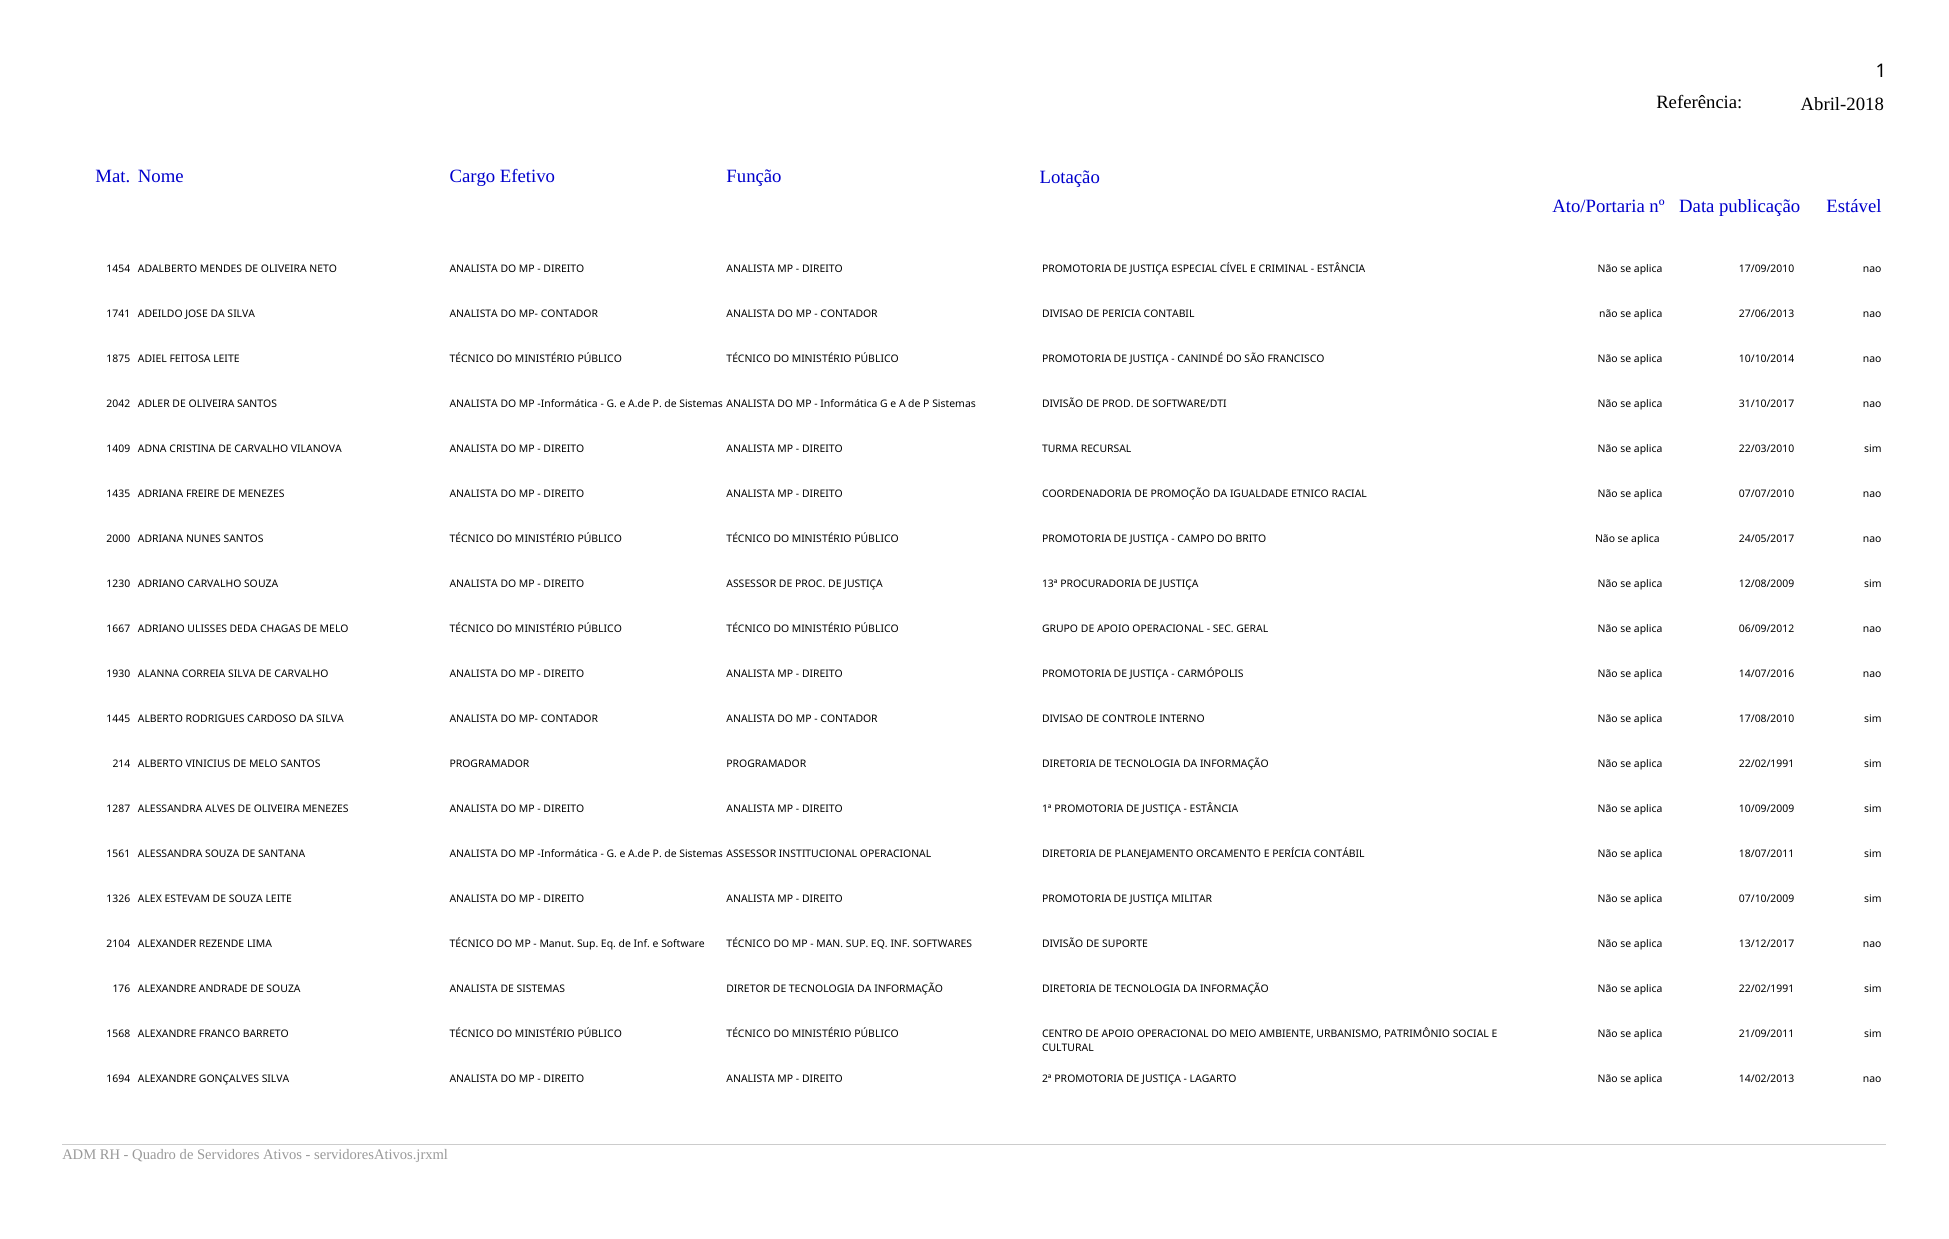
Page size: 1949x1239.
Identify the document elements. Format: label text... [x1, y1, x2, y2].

table_cell PROGRAMADOR [449, 756, 723, 801]
table_cell ANALISTA DO MP - DIREITO [449, 486, 723, 531]
table_cell [1030, 1071, 1042, 1116]
table_cell [0, 801, 68, 846]
table_cell [803, 196, 1039, 225]
table_cell Não se aplica [1547, 396, 1662, 441]
table_cell 176 [68, 981, 130, 1026]
table_cell [1030, 666, 1042, 711]
table_cell [1196, 166, 1529, 195]
table_cell ASSESSOR INSTITUCIONAL OPERACIONAL [726, 846, 1030, 891]
table_cell [1030, 396, 1042, 441]
table_cell 10/09/2009 [1662, 801, 1794, 846]
table_cell [1881, 396, 1948, 441]
table_header Nome [138, 165, 203, 195]
table_cell 07/07/2010 [1662, 486, 1794, 531]
table_cell 1454 [68, 261, 130, 306]
table_cell Estável [1803, 195, 1881, 225]
table_cell [1030, 441, 1042, 486]
table_cell ADIEL FEITOSA LEITE [138, 351, 443, 396]
table_cell [0, 1071, 68, 1116]
table_cell [130, 846, 138, 891]
table_cell GRUPO DE APOIO OPERACIONAL - SEC. GERAL [1042, 621, 1538, 666]
table_cell [0, 936, 68, 981]
table_cell ANALISTA MP - DIREITO [726, 801, 1030, 846]
table_cell [1881, 1071, 1948, 1116]
table_cell 1741 [68, 306, 130, 351]
table_cell TÉCNICO DO MINISTÉRIO PÚBLICO [726, 621, 1030, 666]
table_cell 1694 [68, 1071, 130, 1116]
table_cell [726, 195, 803, 225]
table_cell [443, 801, 449, 846]
table_cell [1538, 891, 1547, 936]
table_cell [1538, 711, 1547, 756]
table_cell [1794, 1071, 1803, 1116]
table_cell Não se aplica [1547, 621, 1662, 666]
table_cell ANALISTA DO MP - CONTADOR [726, 306, 1030, 351]
table_cell Ato/Portaria nº [1529, 195, 1664, 225]
table_cell ALEXANDRE GONÇALVES SILVA [138, 1071, 443, 1116]
table_cell DIVISÃO DE SUPORTE [1042, 936, 1538, 981]
table_cell [0, 196, 68, 225]
table_cell não se aplica [1547, 306, 1662, 351]
table_cell [130, 756, 138, 801]
table_cell [1794, 261, 1803, 306]
table_cell [443, 486, 449, 531]
table_cell [443, 1071, 449, 1116]
table_cell ALESSANDRA SOUZA DE SANTANA [138, 846, 443, 891]
table_header Cargo Efetivo [449, 165, 684, 195]
table_cell ASSESSOR DE PROC. DE JUSTIÇA [726, 576, 1030, 621]
table_cell 1568 [68, 1026, 130, 1071]
table_cell sim [1803, 981, 1881, 1026]
table_cell ALEXANDRE FRANCO BARRETO [138, 1026, 443, 1071]
table_cell TÉCNICO DO MP - Manut. Sup. Eq. de Inf. e Software [449, 936, 723, 981]
table_cell [130, 936, 138, 981]
table_cell nao [1803, 936, 1881, 981]
table_cell [0, 244, 1948, 253]
table_cell DIVISAO DE PERICIA CONTABIL [1042, 306, 1538, 351]
table_cell DIRETORIA DE TECNOLOGIA DA INFORMAÇÃO [1042, 981, 1538, 1026]
table_cell [1881, 846, 1948, 891]
table_cell [1030, 351, 1042, 396]
table_cell 27/06/2013 [1662, 306, 1794, 351]
table_cell [1794, 576, 1803, 621]
table_cell Não se aplica [1547, 486, 1662, 531]
table_cell [1794, 531, 1803, 576]
table_cell nao [1803, 531, 1881, 576]
table_cell [1030, 621, 1042, 666]
table_cell [443, 666, 449, 711]
table_cell [1538, 306, 1547, 351]
table_cell ADNA CRISTINA DE CARVALHO VILANOVA [138, 441, 443, 486]
table_cell [1881, 306, 1948, 351]
table_cell [1794, 396, 1803, 441]
table_cell [1030, 1026, 1042, 1071]
table_cell 1435 [68, 486, 130, 531]
table_cell [1030, 576, 1042, 621]
table_cell [684, 196, 726, 225]
table_cell 07/10/2009 [1662, 891, 1794, 936]
table_cell [1884, 93, 1948, 121]
table_cell [0, 93, 1656, 121]
table_cell Não se aplica [1547, 891, 1662, 936]
table_cell [1538, 261, 1547, 306]
table_cell [1881, 531, 1948, 576]
table_cell ANALISTA DO MP - DIREITO [449, 666, 723, 711]
table_cell [0, 891, 68, 936]
table_cell ANALISTA MP - DIREITO [726, 1071, 1030, 1116]
table_cell ALEXANDER REZENDE LIMA [138, 936, 443, 981]
table_cell [1030, 981, 1042, 1026]
table_cell ADRIANA FREIRE DE MENEZES [138, 486, 443, 531]
table_cell DIRETOR DE TECNOLOGIA DA INFORMAÇÃO [726, 981, 1030, 1026]
table_cell ANALISTA MP - DIREITO [726, 441, 1030, 486]
table_cell sim [1803, 576, 1881, 621]
table_cell [0, 711, 68, 756]
table_cell nao [1803, 351, 1881, 396]
table_cell DIVISAO DE CONTROLE INTERNO [1042, 711, 1538, 756]
table_cell [0, 396, 68, 441]
table_cell [1881, 756, 1948, 801]
table_cell TÉCNICO DO MINISTÉRIO PÚBLICO [726, 531, 1030, 576]
table_cell [1794, 801, 1803, 846]
table_cell Não se aplica [1547, 756, 1662, 801]
table_cell [203, 196, 449, 225]
table_cell [130, 981, 138, 1026]
table_cell 12/08/2009 [1662, 576, 1794, 621]
table_cell PROMOTORIA DE JUSTIÇA MILITAR [1042, 891, 1538, 936]
table_cell ANALISTA DO MP -Informática - G. e A.de P. de Sistemas [449, 396, 723, 441]
table_cell [0, 981, 68, 1026]
table_cell [1794, 1026, 1803, 1071]
table_cell [1030, 846, 1042, 891]
table_cell 1ª PROMOTORIA DE JUSTIÇA - ESTÂNCIA [1042, 801, 1538, 846]
table_cell [443, 891, 449, 936]
table_cell nao [1803, 396, 1881, 441]
table_cell sim [1803, 801, 1881, 846]
table_cell [0, 621, 68, 666]
table_cell nao [1803, 306, 1881, 351]
table_cell Abril-2018 [1756, 93, 1884, 121]
table_cell [138, 195, 203, 225]
table_cell [130, 396, 138, 441]
table_cell TÉCNICO DO MINISTÉRIO PÚBLICO [726, 351, 1030, 396]
table_cell ANALISTA DO MP - DIREITO [449, 801, 723, 846]
table_cell [130, 1026, 138, 1071]
table_cell Não se aplica [1547, 261, 1662, 306]
table_cell [1030, 306, 1042, 351]
table_cell [1881, 261, 1948, 306]
table_cell [130, 621, 138, 666]
table_cell [0, 531, 68, 576]
table_cell [1794, 711, 1803, 756]
table_cell ALEXANDRE ANDRADE DE SOUZA [138, 981, 443, 1026]
table_cell [0, 166, 68, 195]
table_cell [0, 1116, 1948, 1144]
table_cell ANALISTA MP - DIREITO [726, 486, 1030, 531]
table_cell COORDENADORIA DE PROMOÇÃO DA IGUALDADE ETNICO RACIAL [1042, 486, 1538, 531]
table_cell Não se aplica [1547, 531, 1662, 576]
table_cell TÉCNICO DO MP - MAN. SUP. EQ. INF. SOFTWARES [726, 936, 1030, 981]
table_cell [1881, 711, 1948, 756]
table_cell [1881, 981, 1948, 1026]
table_cell ALEX ESTEVAM DE SOUZA LEITE [138, 891, 443, 936]
table_cell [1794, 756, 1803, 801]
table_cell 06/09/2012 [1662, 621, 1794, 666]
table_cell ADEILDO JOSE DA SILVA [138, 306, 443, 351]
table_cell PROGRAMADOR [726, 756, 1030, 801]
table_cell ADRIANO ULISSES DEDA CHAGAS DE MELO [138, 621, 443, 666]
table_cell [1538, 846, 1547, 891]
table_cell ANALISTA DO MP - Informática G e A de P Sistemas [726, 396, 1030, 441]
table_cell 2ª PROMOTORIA DE JUSTIÇA - LAGARTO [1042, 1071, 1538, 1116]
table_cell ANALISTA DO MP - DIREITO [449, 576, 723, 621]
table_cell [1538, 666, 1547, 711]
table_cell sim [1803, 891, 1881, 936]
table_cell 1875 [68, 351, 130, 396]
table_cell [1881, 166, 1948, 195]
table_cell ANALISTA DO MP - CONTADOR [726, 711, 1030, 756]
table_cell [1538, 351, 1547, 396]
table_cell [130, 801, 138, 846]
table_cell PROMOTORIA DE JUSTIÇA - CARMÓPOLIS [1042, 666, 1538, 711]
table_cell 1445 [68, 711, 130, 756]
table_cell [0, 1026, 68, 1071]
table_cell [1881, 351, 1948, 396]
table_cell Não se aplica [1547, 1071, 1662, 1116]
table_cell Não se aplica [1547, 846, 1662, 891]
table_cell [203, 166, 449, 195]
table_cell 22/02/1991 [1662, 756, 1794, 801]
table_cell 13/12/2017 [1662, 936, 1794, 981]
table_cell [0, 253, 1948, 261]
table_header [1665, 165, 1800, 195]
table_cell sim [1803, 1026, 1881, 1071]
table_cell [1881, 621, 1948, 666]
table_cell 1326 [68, 891, 130, 936]
table_cell [1538, 981, 1547, 1026]
table_cell ANALISTA DO MP - DIREITO [449, 891, 723, 936]
table_cell 1287 [68, 801, 130, 846]
table_cell [443, 261, 449, 306]
table_cell 22/03/2010 [1662, 441, 1794, 486]
table_cell [0, 846, 68, 891]
table_cell [130, 441, 138, 486]
table_cell [130, 711, 138, 756]
table_cell [443, 441, 449, 486]
table_cell [443, 981, 449, 1026]
table_cell Lotação [1039, 166, 1196, 196]
table_cell PROMOTORIA DE JUSTIÇA - CAMPO DO BRITO [1042, 531, 1538, 576]
table_cell CENTRO DE APOIO OPERACIONAL DO MEIO AMBIENTE, URBANISMO, PATRIMÔNIO SOCIAL E CULTURAL [1042, 1026, 1538, 1071]
table_cell 1230 [68, 576, 130, 621]
table_cell [1881, 576, 1948, 621]
table_cell 1667 [68, 621, 130, 666]
table_cell [1794, 666, 1803, 711]
table_cell 1561 [68, 846, 130, 891]
table_cell Não se aplica [1547, 936, 1662, 981]
table_cell DIRETORIA DE TECNOLOGIA DA INFORMAÇÃO [1042, 756, 1538, 801]
table_cell Não se aplica [1547, 576, 1662, 621]
table_cell [1794, 351, 1803, 396]
table_header [0, 0, 1948, 57]
table_cell [1794, 846, 1803, 891]
table_cell [1794, 486, 1803, 531]
table_cell nao [1803, 261, 1881, 306]
table_cell Não se aplica [1547, 441, 1662, 486]
table_cell [130, 196, 138, 225]
table_cell [0, 306, 68, 351]
table_cell 14/02/2013 [1662, 1071, 1794, 1116]
table_cell 2104 [68, 936, 130, 981]
table_cell [443, 576, 449, 621]
table_cell [0, 486, 68, 531]
table_cell [0, 1144, 62, 1168]
table_cell DIVISÃO DE PROD. DE SOFTWARE/DTI [1042, 396, 1538, 441]
table_cell [0, 85, 1948, 91]
table_cell Não se aplica [1547, 801, 1662, 846]
table_cell 21/09/2011 [1662, 1026, 1794, 1071]
table_cell [443, 396, 449, 441]
table_cell [1538, 396, 1547, 441]
table_cell ANALISTA DO MP- CONTADOR [449, 306, 723, 351]
table_cell [130, 666, 138, 711]
table_cell nao [1803, 486, 1881, 531]
table_cell 17/08/2010 [1662, 711, 1794, 756]
table_cell PROMOTORIA DE JUSTIÇA ESPECIAL CÍVEL E CRIMINAL - ESTÂNCIA [1042, 261, 1538, 306]
table_cell [130, 1071, 138, 1116]
table_cell [130, 166, 138, 195]
table_cell Não se aplica [1547, 711, 1662, 756]
table_header Mat. [68, 165, 130, 195]
table_cell [1881, 891, 1948, 936]
table_cell [0, 441, 68, 486]
table_cell [130, 576, 138, 621]
table_cell [1794, 891, 1803, 936]
table_cell [130, 306, 138, 351]
table_cell PROMOTORIA DE JUSTIÇA - CANINDÉ DO SÃO FRANCISCO [1042, 351, 1538, 396]
table_cell 14/07/2016 [1662, 666, 1794, 711]
table_cell TÉCNICO DO MINISTÉRIO PÚBLICO [449, 1026, 723, 1071]
table_cell 22/02/1991 [1662, 981, 1794, 1026]
table_cell [0, 57, 1731, 84]
table_cell Referência: [1656, 91, 1754, 123]
table_cell ANALISTA DO MP - DIREITO [449, 1071, 723, 1116]
table_cell ANALISTA MP - DIREITO [726, 261, 1030, 306]
table_cell ANALISTA DO MP - DIREITO [449, 441, 723, 486]
table_cell [1794, 621, 1803, 666]
table_cell DIRETORIA DE PLANEJAMENTO ORCAMENTO E PERÍCIA CONTÁBIL [1042, 846, 1538, 891]
table_cell ADRIANA NUNES SANTOS [138, 531, 443, 576]
table_cell [0, 756, 68, 801]
table_cell [1538, 621, 1547, 666]
table_cell [1881, 801, 1948, 846]
table_cell TÉCNICO DO MINISTÉRIO PÚBLICO [449, 351, 723, 396]
table_cell sim [1803, 756, 1881, 801]
table_cell [443, 846, 449, 891]
table_cell ALANNA CORREIA SILVA DE CARVALHO [138, 666, 443, 711]
table_cell [1881, 666, 1948, 711]
table_header [1529, 165, 1664, 195]
table_cell nao [1803, 666, 1881, 711]
table_cell ALBERTO RODRIGUES CARDOSO DA SILVA [138, 711, 443, 756]
table_cell [1881, 486, 1948, 531]
table_cell ANALISTA DO MP- CONTADOR [449, 711, 723, 756]
table_cell Não se aplica [1547, 981, 1662, 1026]
table_cell [443, 531, 449, 576]
table_cell [0, 123, 1948, 163]
table_cell 10/10/2014 [1662, 351, 1794, 396]
table_cell ANALISTA MP - DIREITO [726, 891, 1030, 936]
table_cell [0, 351, 68, 396]
table_cell [443, 1026, 449, 1071]
table_cell Não se aplica [1547, 351, 1662, 396]
table_cell [1538, 756, 1547, 801]
table_cell 214 [68, 756, 130, 801]
table_cell [0, 576, 68, 621]
table_cell [0, 666, 68, 711]
table_cell [1881, 1026, 1948, 1071]
table_cell [130, 531, 138, 576]
table_cell [803, 166, 1039, 195]
table_cell 13ª PROCURADORIA DE JUSTIÇA [1042, 576, 1538, 621]
table_cell [0, 261, 68, 306]
table_cell TURMA RECURSAL [1042, 441, 1538, 486]
table_cell [1538, 531, 1547, 576]
table_cell ANALISTA DO MP -Informática - G. e A.de P. de Sistemas [449, 846, 723, 891]
table_cell [443, 306, 449, 351]
table_cell ANALISTA MP - DIREITO [726, 666, 1030, 711]
table_cell [1030, 801, 1042, 846]
table_cell [443, 351, 449, 396]
table_cell [1794, 306, 1803, 351]
table_cell 1409 [68, 441, 130, 486]
table_cell [130, 891, 138, 936]
table_cell 31/10/2017 [1662, 396, 1794, 441]
table_cell ADLER DE OLIVEIRA SANTOS [138, 396, 443, 441]
table_cell [1881, 936, 1948, 981]
table_cell [1794, 441, 1803, 486]
table_cell [1538, 576, 1547, 621]
table_cell [1538, 936, 1547, 981]
table_cell [1030, 756, 1042, 801]
table_cell Data publicação [1665, 195, 1800, 225]
table_cell [130, 486, 138, 531]
table_cell [0, 225, 1948, 244]
table_cell [1196, 196, 1529, 225]
table_cell sim [1803, 711, 1881, 756]
table_cell [1039, 196, 1196, 225]
table_cell [449, 195, 684, 225]
table_cell [1030, 936, 1042, 981]
table_cell [1794, 936, 1803, 981]
table_cell [130, 351, 138, 396]
table_cell [1794, 981, 1803, 1026]
table_cell 2000 [68, 531, 130, 576]
table_cell 18/07/2011 [1662, 846, 1794, 891]
table_cell [443, 756, 449, 801]
table_cell [1886, 1144, 1948, 1168]
table_cell ANALISTA DE SISTEMAS [449, 981, 723, 1026]
table_cell [443, 936, 449, 981]
table_cell 1930 [68, 666, 130, 711]
table_cell Não se aplica [1547, 666, 1662, 711]
table_cell nao [1803, 1071, 1881, 1116]
table_cell 24/05/2017 [1662, 531, 1794, 576]
table_cell nao [1803, 621, 1881, 666]
table_cell sim [1803, 846, 1881, 891]
table_cell TÉCNICO DO MINISTÉRIO PÚBLICO [449, 621, 723, 666]
table_cell [684, 166, 726, 195]
table_cell ANALISTA DO MP - DIREITO [449, 261, 723, 306]
table_cell [1881, 441, 1948, 486]
table_cell 17/09/2010 [1662, 261, 1794, 306]
table_cell [1538, 486, 1547, 531]
table_cell sim [1803, 441, 1881, 486]
table_cell [1030, 261, 1042, 306]
table_cell [1538, 1071, 1547, 1116]
table_cell [1538, 441, 1547, 486]
table_cell ADRIANO CARVALHO SOUZA [138, 576, 443, 621]
table_cell [1538, 801, 1547, 846]
table_cell [1030, 486, 1042, 531]
table_cell [1030, 891, 1042, 936]
table_header [1803, 165, 1881, 195]
table_cell ALESSANDRA ALVES DE OLIVEIRA MENEZES [138, 801, 443, 846]
table_cell [1030, 531, 1042, 576]
table_cell [443, 621, 449, 666]
table_cell Não se aplica [1547, 1026, 1662, 1071]
table_cell [68, 195, 130, 225]
table_cell TÉCNICO DO MINISTÉRIO PÚBLICO [449, 531, 723, 576]
table_cell 2042 [68, 396, 130, 441]
table_cell [1886, 57, 1948, 84]
table_cell ALBERTO VINICIUS DE MELO SANTOS [138, 756, 443, 801]
table_cell [130, 261, 138, 306]
table_cell [443, 711, 449, 756]
table_cell TÉCNICO DO MINISTÉRIO PÚBLICO [726, 1026, 1030, 1071]
table_cell ADALBERTO MENDES DE OLIVEIRA NETO [138, 261, 443, 306]
table_cell [1881, 196, 1948, 225]
table_cell ADM RH - Quadro de Servidores Ativos - servidoresAtivos.jrxml [62, 1145, 1886, 1168]
table_cell 1 [1731, 57, 1886, 84]
table_cell [1030, 711, 1042, 756]
table_header Função [726, 165, 803, 195]
table_cell [1538, 1026, 1547, 1071]
